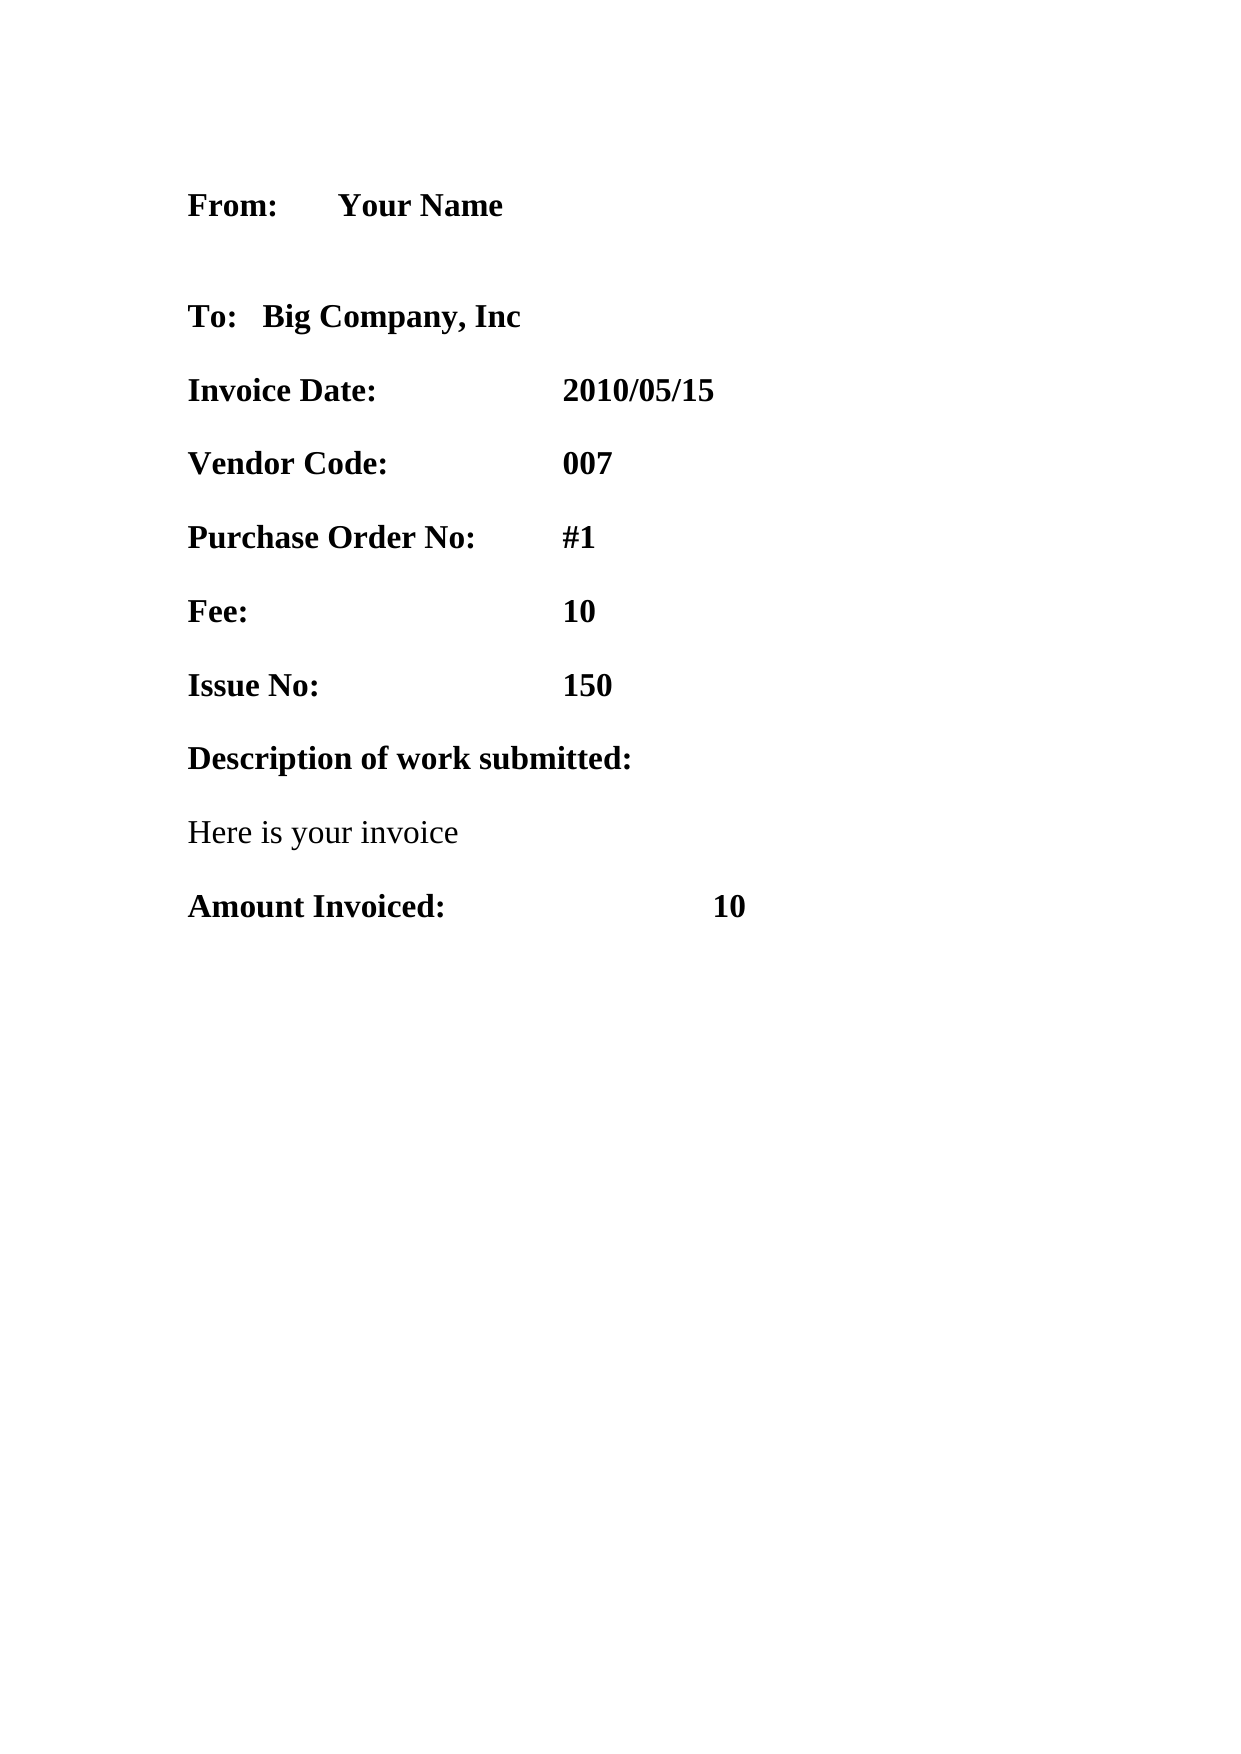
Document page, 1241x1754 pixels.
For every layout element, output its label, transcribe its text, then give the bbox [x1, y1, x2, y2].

text Amount Invoiced: 10 [187, 851, 1053, 924]
text Fee: 10 [187, 592, 1053, 629]
text From: Your Name [187, 187, 1053, 224]
text Description of work submitted: [187, 740, 1053, 777]
text Vendor Code: 007 [187, 445, 1053, 482]
text To: Big Company, Inc [187, 297, 1053, 334]
text Issue No: 150 [187, 666, 1053, 703]
text Here is your invoice [187, 814, 1053, 851]
text Purchase Order No: #1 [187, 519, 1053, 556]
text Invoice Date: 2010/05/15 [187, 371, 1053, 408]
